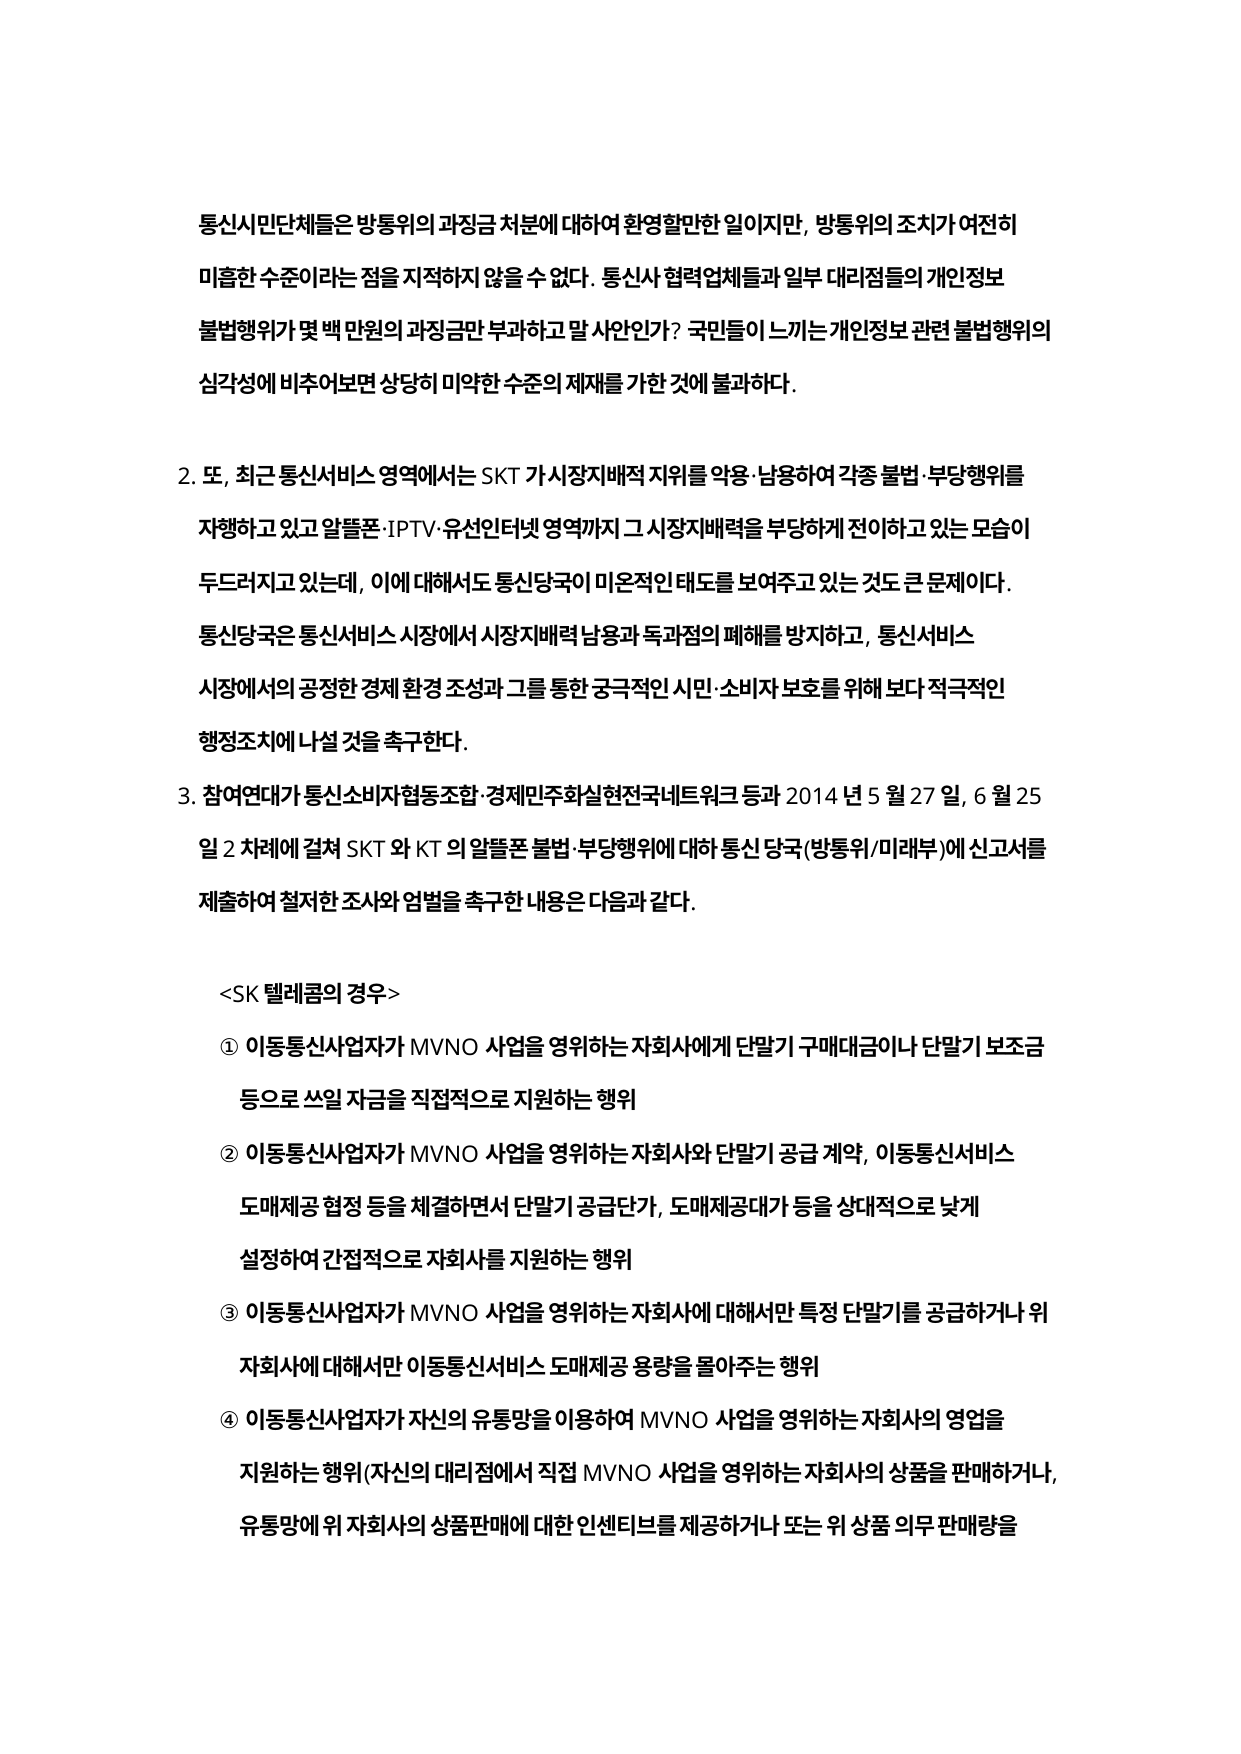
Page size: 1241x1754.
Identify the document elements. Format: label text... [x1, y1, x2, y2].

text <SK텔레콤의 경우> [219, 976, 1063, 1009]
text 2. 또, 최근 통신서비스 영역에서는 SKT가 시장지배적 지위를 악용·남용하여 각종 불법·부당행위를 자행하고 있고 알뜰폰·IPTV·유선인터넷 영역까지 그 시장지배력을 부당하게 전이하고 있는 모습이 두드러지고 있는데, 이에 대해서도 통신당국이 미온적인 태도를 보여주고 있는 것도 큰 문제이다. 통신당국은 통신서비스 시장에서 시장지배력 남용과 독과점의 폐해를 방지하고, 통신서비스 시장에서의 공정한 경제 환경 조성과 그를 통한 궁극적인 시민·소비자 보호를 위해 보다 적극적인 행정조치에 나설 것을 촉구한다. [177, 458, 1063, 758]
text ② 이동통신사업자가 MVNO 사업을 영위하는 자회사와 단말기 공급 계약, 이동통신서비스 도매제공 협정 등을 체결하면서 단말기 공급단가, 도매제공대가 등을 상대적으로 낮게 설정하여 간접적으로 자회사를 지원하는 행위 [219, 1136, 1063, 1275]
text ① 이동통신사업자가 MVNO 사업을 영위하는 자회사에게 단말기 구매대금이나 단말기 보조금 등으로 쓰일 자금을 직접적으로 지원하는 행위 [219, 1029, 1063, 1116]
text ③ 이동통신사업자가 MVNO 사업을 영위하는 자회사에 대해서만 특정 단말기를 공급하거나 위 자회사에 대해서만 이동통신서비스 도매제공 용량을 몰아주는 행위 [219, 1295, 1063, 1382]
text ④ 이동통신사업자가 자신의 유통망을 이용하여 MVNO 사업을 영위하는 자회사의 영업을 지원하는 행위(자신의 대리점에서 직접 MVNO 사업을 영위하는 자회사의 상품을 판매하거나, 유통망에 위 자회사의 상품판매에 대한 인센티브를 제공하거나 또는 위 상품 의무 판매량을 [219, 1401, 1063, 1541]
text 통신시민단체들은 방통위의 과징금 처분에 대하여 환영할만한 일이지만, 방통위의 조치가 여전히 미흡한 수준이라는 점을 지적하지 않을 수 없다. 통신사 협력업체들과 일부 대리점들의 개인정보 불법행위가 몇 백 만원의 과징금만 부과하고 말 사안인가? 국민들이 느끼는 개인정보 관련 불법행위의 심각성에 비추어보면 상당히 미약한 수준의 제재를 가한 것에 불과하다. [177, 207, 1063, 400]
text 3. 참여연대가 통신소비자협동조합·경제민주화실현전국네트워크 등과 2014년 5월 27일, 6월 25일 2차례에 걸쳐 SKT와 KT의 알뜰폰 불법·부당행위에 대하 통신 당국(방통위/미래부)에 신고서를 제출하여 철저한 조사와 엄벌을 촉구한 내용은 다음과 같다. [177, 778, 1063, 917]
